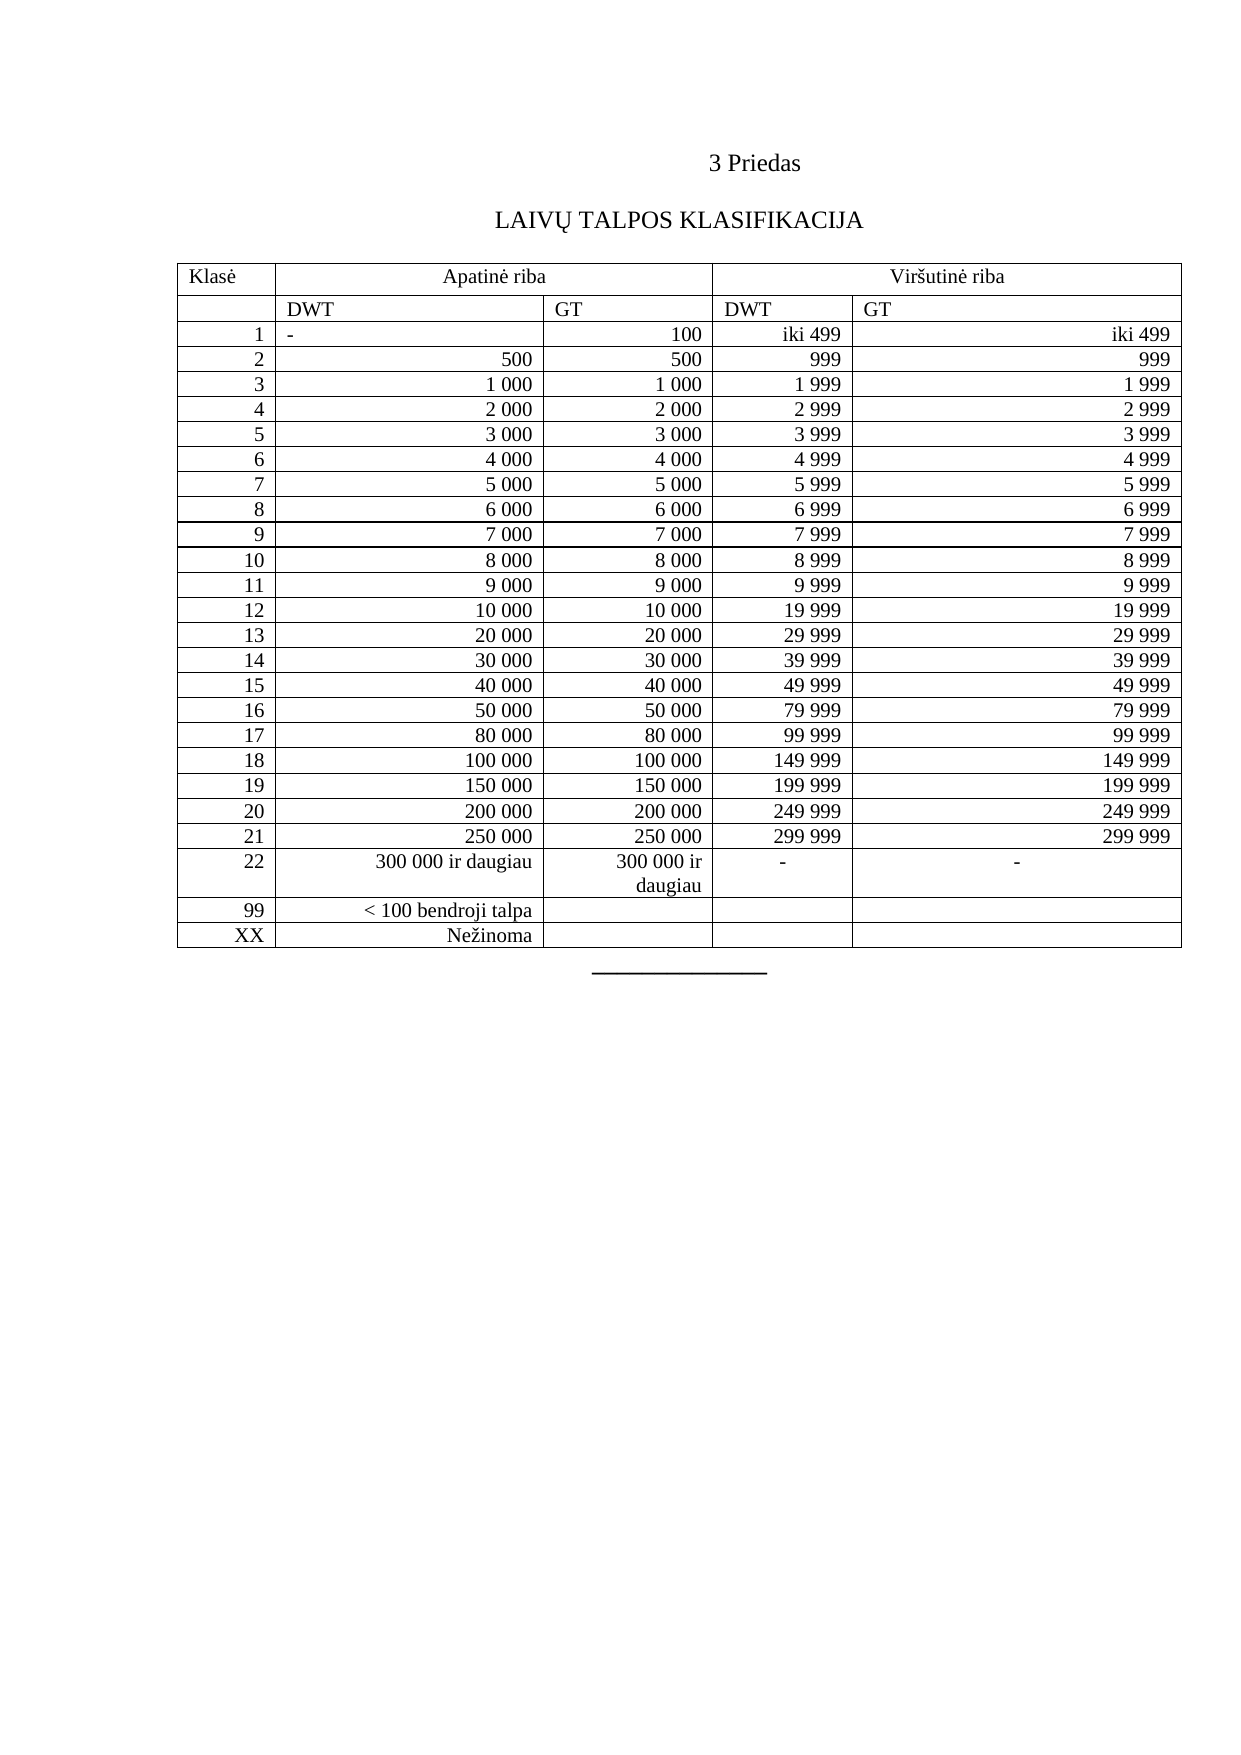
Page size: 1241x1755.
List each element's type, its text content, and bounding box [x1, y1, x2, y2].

table_cell 30 000 [544, 648, 712, 672]
table_cell 20 000 [544, 623, 712, 647]
table_cell 80 000 [276, 723, 543, 747]
table_cell 10 000 [276, 598, 543, 622]
table_cell 12 [178, 598, 275, 622]
table_cell 4 999 [853, 447, 1181, 471]
table_cell 8 999 [713, 548, 852, 572]
table_cell 20 [178, 799, 275, 823]
table_cell 299 999 [853, 824, 1181, 848]
table_cell 8 000 [276, 548, 543, 572]
table_cell 99 999 [853, 723, 1181, 747]
table_cell 150 000 [544, 774, 712, 797]
table_cell 500 [276, 347, 543, 371]
table_cell 9 000 [276, 573, 543, 597]
table_cell DWT [276, 296, 543, 321]
text 3 Priedas [177, 148, 1181, 176]
table_cell 22 [178, 849, 275, 897]
table_cell 10 000 [544, 598, 712, 622]
table_cell 150 000 [276, 774, 543, 797]
table_cell iki 499 [853, 322, 1181, 346]
table_cell 149 999 [853, 748, 1181, 772]
table_cell 17 [178, 723, 275, 747]
table_cell 11 [178, 573, 275, 597]
table_cell < 100 bendroji talpa [276, 898, 543, 922]
table_cell 3 000 [276, 422, 543, 446]
table_cell - [713, 849, 852, 897]
table_cell 50 000 [544, 698, 712, 722]
table_cell 15 [178, 673, 275, 697]
table_cell 100 000 [544, 748, 712, 772]
table_cell 7 [178, 472, 275, 496]
table_cell 249 999 [853, 799, 1181, 823]
table_cell 100 000 [276, 748, 543, 772]
table_cell [178, 296, 275, 321]
table_cell 5 [178, 422, 275, 446]
table_cell 199 999 [713, 774, 852, 797]
table_cell 4 999 [713, 447, 852, 471]
table_cell 249 999 [713, 799, 852, 823]
table_cell 500 [544, 347, 712, 371]
table_cell 9 999 [853, 573, 1181, 597]
table_cell 7 999 [853, 523, 1181, 546]
table_header Klasė [178, 264, 275, 295]
table_cell - [276, 322, 543, 346]
table_cell 8 [178, 497, 275, 521]
table_cell [713, 898, 852, 922]
table_cell 3 [178, 372, 275, 396]
table_cell 6 000 [276, 497, 543, 521]
table_cell 7 000 [544, 523, 712, 546]
table_cell 49 999 [853, 673, 1181, 697]
table_cell 200 000 [276, 799, 543, 823]
table_cell 300 000 ir daugiau [544, 849, 712, 897]
table_cell 1 000 [544, 372, 712, 396]
table_cell 39 999 [713, 648, 852, 672]
table_cell [853, 923, 1181, 947]
table_cell iki 499 [713, 322, 852, 346]
table_cell 300 000 ir daugiau [276, 849, 543, 897]
table_cell 16 [178, 698, 275, 722]
table_cell 19 [178, 774, 275, 797]
table_cell 250 000 [276, 824, 543, 848]
table_cell 6 [178, 447, 275, 471]
table_cell 50 000 [276, 698, 543, 722]
table_cell 7 000 [276, 523, 543, 546]
table_cell 6 999 [713, 497, 852, 521]
table_cell 2 000 [544, 397, 712, 421]
table_cell 4 000 [276, 447, 543, 471]
table_cell 20 000 [276, 623, 543, 647]
table_cell [544, 898, 712, 922]
table_cell 8 000 [544, 548, 712, 572]
table_cell 21 [178, 824, 275, 848]
table_cell 2 [178, 347, 275, 371]
table_cell 6 999 [853, 497, 1181, 521]
table_cell 29 999 [713, 623, 852, 647]
table_cell [713, 923, 852, 947]
table_cell 2 000 [276, 397, 543, 421]
table_cell 5 999 [713, 472, 852, 496]
table_cell 6 000 [544, 497, 712, 521]
table_cell DWT [713, 296, 852, 321]
table_cell 29 999 [853, 623, 1181, 647]
table_cell 1 000 [276, 372, 543, 396]
table_cell 299 999 [713, 824, 852, 848]
table_header Apatinė riba [276, 264, 712, 295]
table_cell GT [544, 296, 712, 321]
table_header Viršutinė riba [713, 264, 1181, 295]
table_cell 8 999 [853, 548, 1181, 572]
table_cell 2 999 [853, 397, 1181, 421]
table_cell XX [178, 923, 275, 947]
table_cell 3 999 [713, 422, 852, 446]
text ______________ [177, 948, 1181, 977]
table_cell 9 000 [544, 573, 712, 597]
table_cell 5 999 [853, 472, 1181, 496]
table_cell 1 999 [853, 372, 1181, 396]
table_cell GT [853, 296, 1181, 321]
table_cell 18 [178, 748, 275, 772]
table_cell 39 999 [853, 648, 1181, 672]
table_cell 79 999 [713, 698, 852, 722]
table_cell 9 999 [713, 573, 852, 597]
table_cell 999 [853, 347, 1181, 371]
table_cell 99 999 [713, 723, 852, 747]
table_cell [544, 923, 712, 947]
table_cell 80 000 [544, 723, 712, 747]
table_cell 5 000 [544, 472, 712, 496]
table_cell 7 999 [713, 523, 852, 546]
table_cell 30 000 [276, 648, 543, 672]
table_cell 149 999 [713, 748, 852, 772]
table_cell 19 999 [713, 598, 852, 622]
table_cell 19 999 [853, 598, 1181, 622]
table_cell 9 [178, 523, 275, 546]
table_cell 200 000 [544, 799, 712, 823]
table_cell 49 999 [713, 673, 852, 697]
table_cell 1 999 [713, 372, 852, 396]
table_cell 250 000 [544, 824, 712, 848]
table_cell 100 [544, 322, 712, 346]
table_cell 1 [178, 322, 275, 346]
table_cell Nežinoma [276, 923, 543, 947]
table_cell 3 999 [853, 422, 1181, 446]
table_cell 4 000 [544, 447, 712, 471]
table_cell - [853, 849, 1181, 897]
table_cell [853, 898, 1181, 922]
table_cell 14 [178, 648, 275, 672]
table_cell 13 [178, 623, 275, 647]
table_cell 10 [178, 548, 275, 572]
table_cell 99 [178, 898, 275, 922]
table_cell 4 [178, 397, 275, 421]
table_cell 40 000 [276, 673, 543, 697]
table_cell 5 000 [276, 472, 543, 496]
table_cell 3 000 [544, 422, 712, 446]
table_cell 40 000 [544, 673, 712, 697]
table_cell 79 999 [853, 698, 1181, 722]
text laivų talpos klasifikacija [177, 205, 1181, 234]
table_cell 999 [713, 347, 852, 371]
table_cell 199 999 [853, 774, 1181, 797]
table_cell 2 999 [713, 397, 852, 421]
